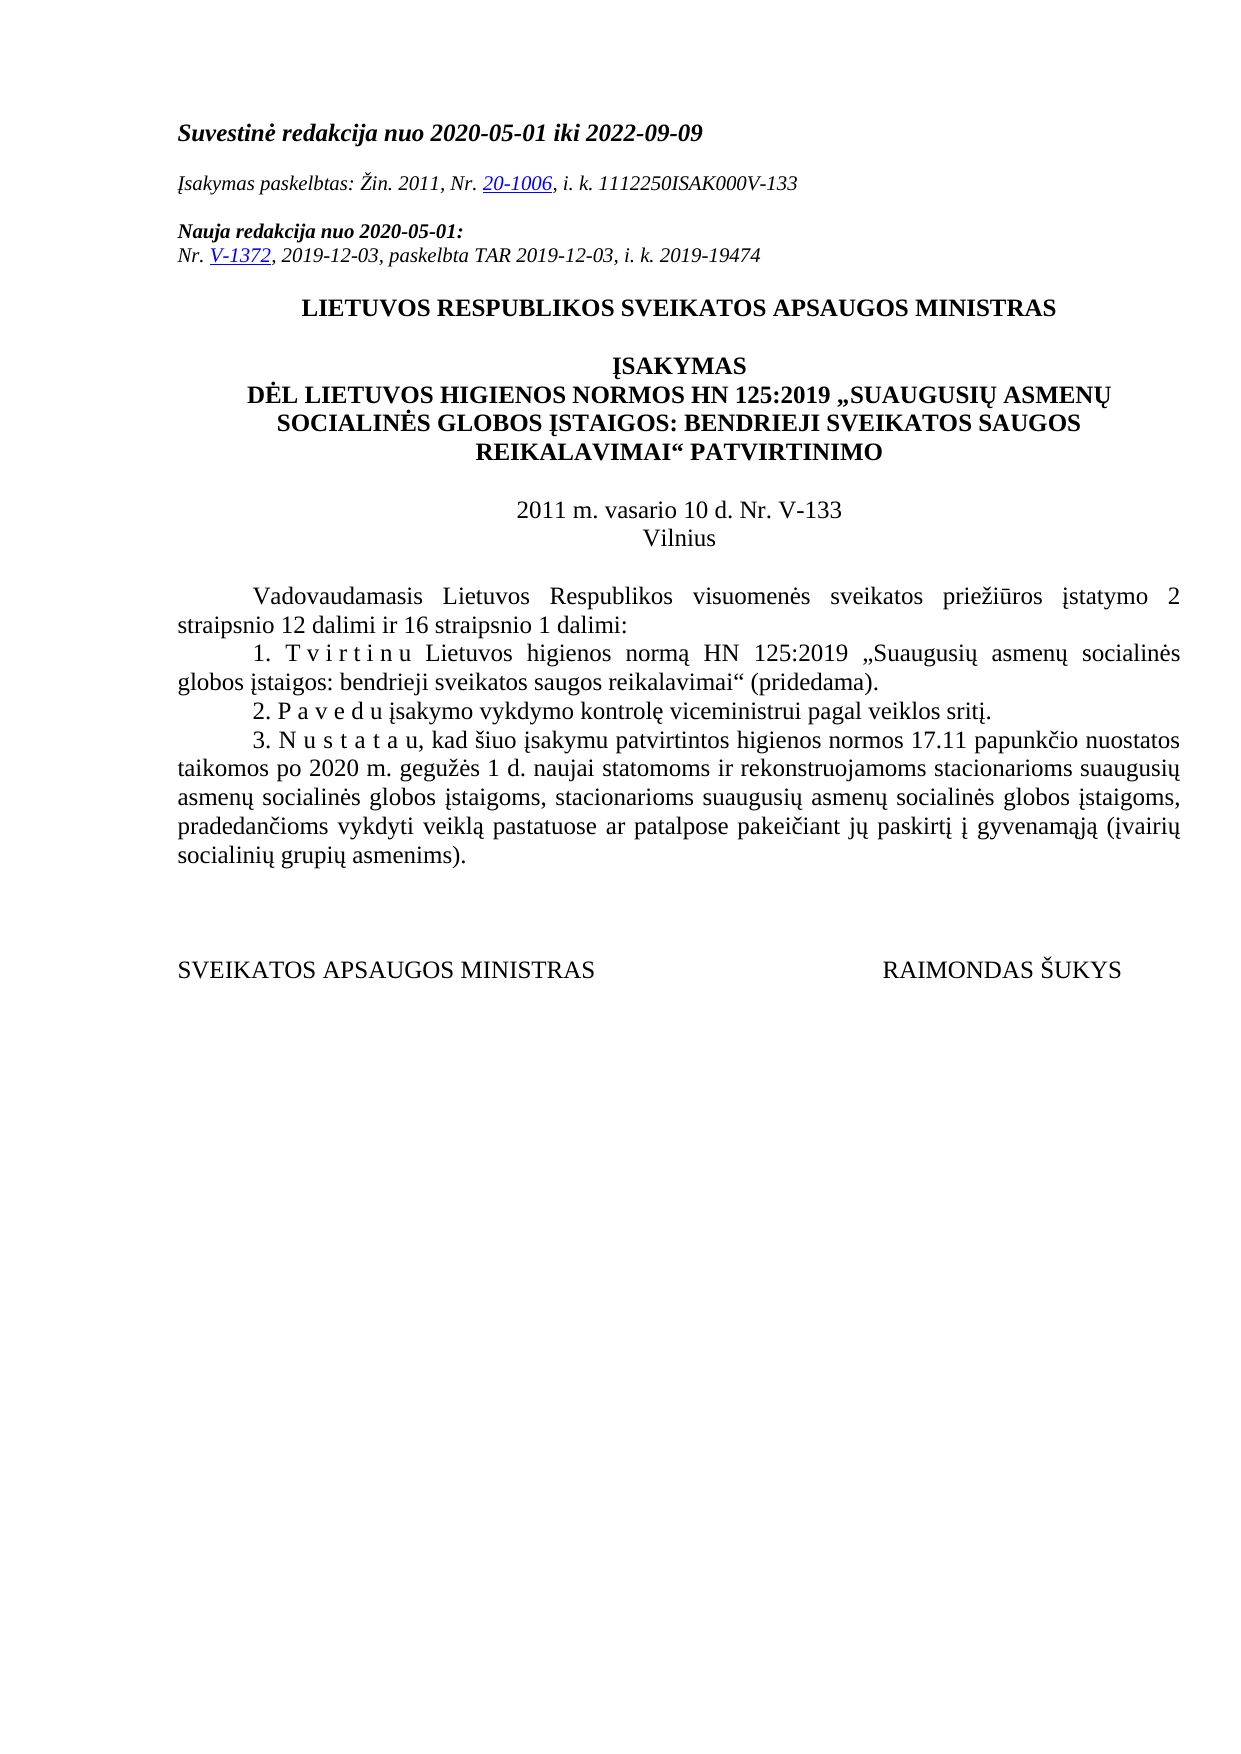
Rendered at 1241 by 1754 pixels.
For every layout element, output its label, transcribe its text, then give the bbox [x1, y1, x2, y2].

text 3. N u s t a t a u, kad šiuo įsakymu patvirtintos higienos normos 17.11 papunkčio nuostatos taikomos po 2020 m. gegužės 1 d. naujai statomoms ir rekonstruojamoms stacionarioms suaugusių asmenų socialinės globos įstaigoms, stacionarioms suaugusių asmenų socialinės globos įstaigoms, pradedančioms vykdyti veiklą pastatuose ar patalpose pakeičiant jų paskirtį į gyvenamąją (įvairių socialinių grupių asmenims). [177, 725, 1181, 868]
text Nauja redakcija nuo 2020-05-01: [177, 219, 1181, 243]
text Vilnius [177, 523, 1181, 552]
text Nr. V-1372, 2019-12-03, paskelbta TAR 2019-12-03, i. k. 2019-19474 [177, 243, 1181, 267]
text DĖL LIETUVOS HIGIENOS NORMOS HN 125:2019 „SUAUGUSIŲ ASMENŲ SOCIALINĖS GLOBOS ĮSTAIGOS: BENDRIEJI SVEIKATOS SAUGOS REIKALAVIMAI“ PATVIRTINIMO [177, 380, 1181, 466]
text Suvestinė redakcija nuo 2020-05-01 iki 2022-09-09 [177, 118, 1181, 147]
text Įsakymas paskelbtas: Žin. 2011, Nr. 20-1006, i. k. 1112250ISAK000V-133 [177, 171, 1181, 195]
text 1. T v i r t i n u Lietuvos higienos normą HN 125:2019 „Suaugusių asmenų socialinės globos įstaigos: bendrieji sveikatos saugos reikalavimai“ (pridedama). [177, 638, 1181, 696]
text ĮSAKYMAS [177, 351, 1181, 380]
text 2. P a v e d u įsakymo vykdymo kontrolę viceministrui pagal veiklos sritį. [177, 696, 1181, 725]
text LIETUVOS RESPUBLIKOS SVEIKATOS APSAUGOS MINISTRAS [177, 293, 1181, 322]
text 2011 m. vasario 10 d. Nr. V-133 [177, 495, 1181, 523]
text SVEIKATOS APSAUGOS MINISTRAS RAIMONDAS ŠUKYS [177, 955, 1181, 983]
text Vadovaudamasis Lietuvos Respublikos visuomenės sveikatos priežiūros įstatymo 2 straipsnio 12 dalimi ir 16 straipsnio 1 dalimi: [177, 581, 1181, 638]
